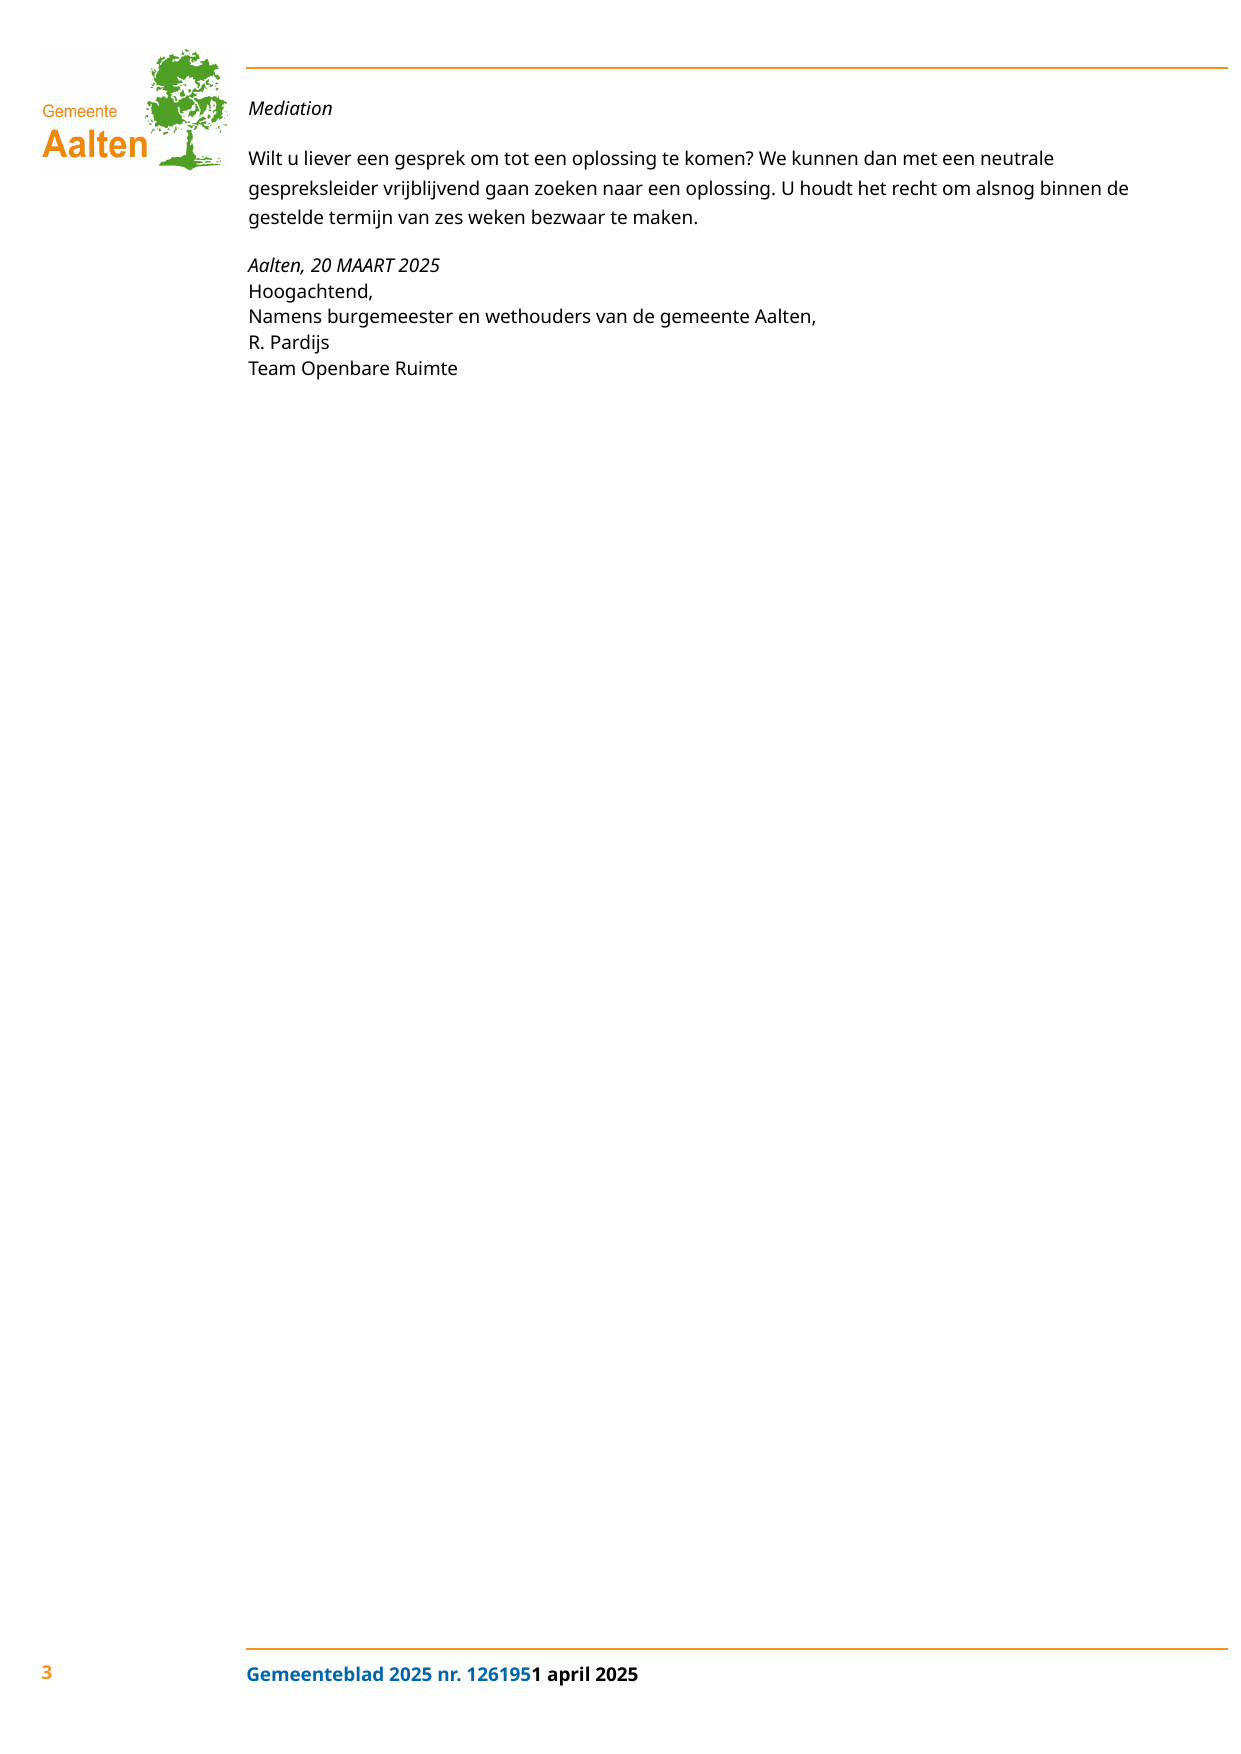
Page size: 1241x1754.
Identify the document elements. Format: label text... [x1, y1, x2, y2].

text Wilt u liever een gesprek om tot een oplossing te komen? We kunnen dan met een neutrale gespreksleider vrijblijvend gaan zoeken naar een oplossing. U houdt het recht om alsnog binnen de gestelde termijn van zes weken bezwaar te maken. [248, 145, 1152, 230]
text Hoogachtend, [248, 278, 1152, 304]
text Team Openbare Ruimte [248, 355, 1152, 381]
text Namens burgemeester en wethouders van de gemeente Aalten, [248, 304, 1152, 329]
text Aalten, 20 MAART 2025 [248, 252, 1152, 278]
text Mediation [248, 95, 1152, 121]
text R. Pardijs [248, 329, 1152, 355]
picture [41, 47, 231, 172]
